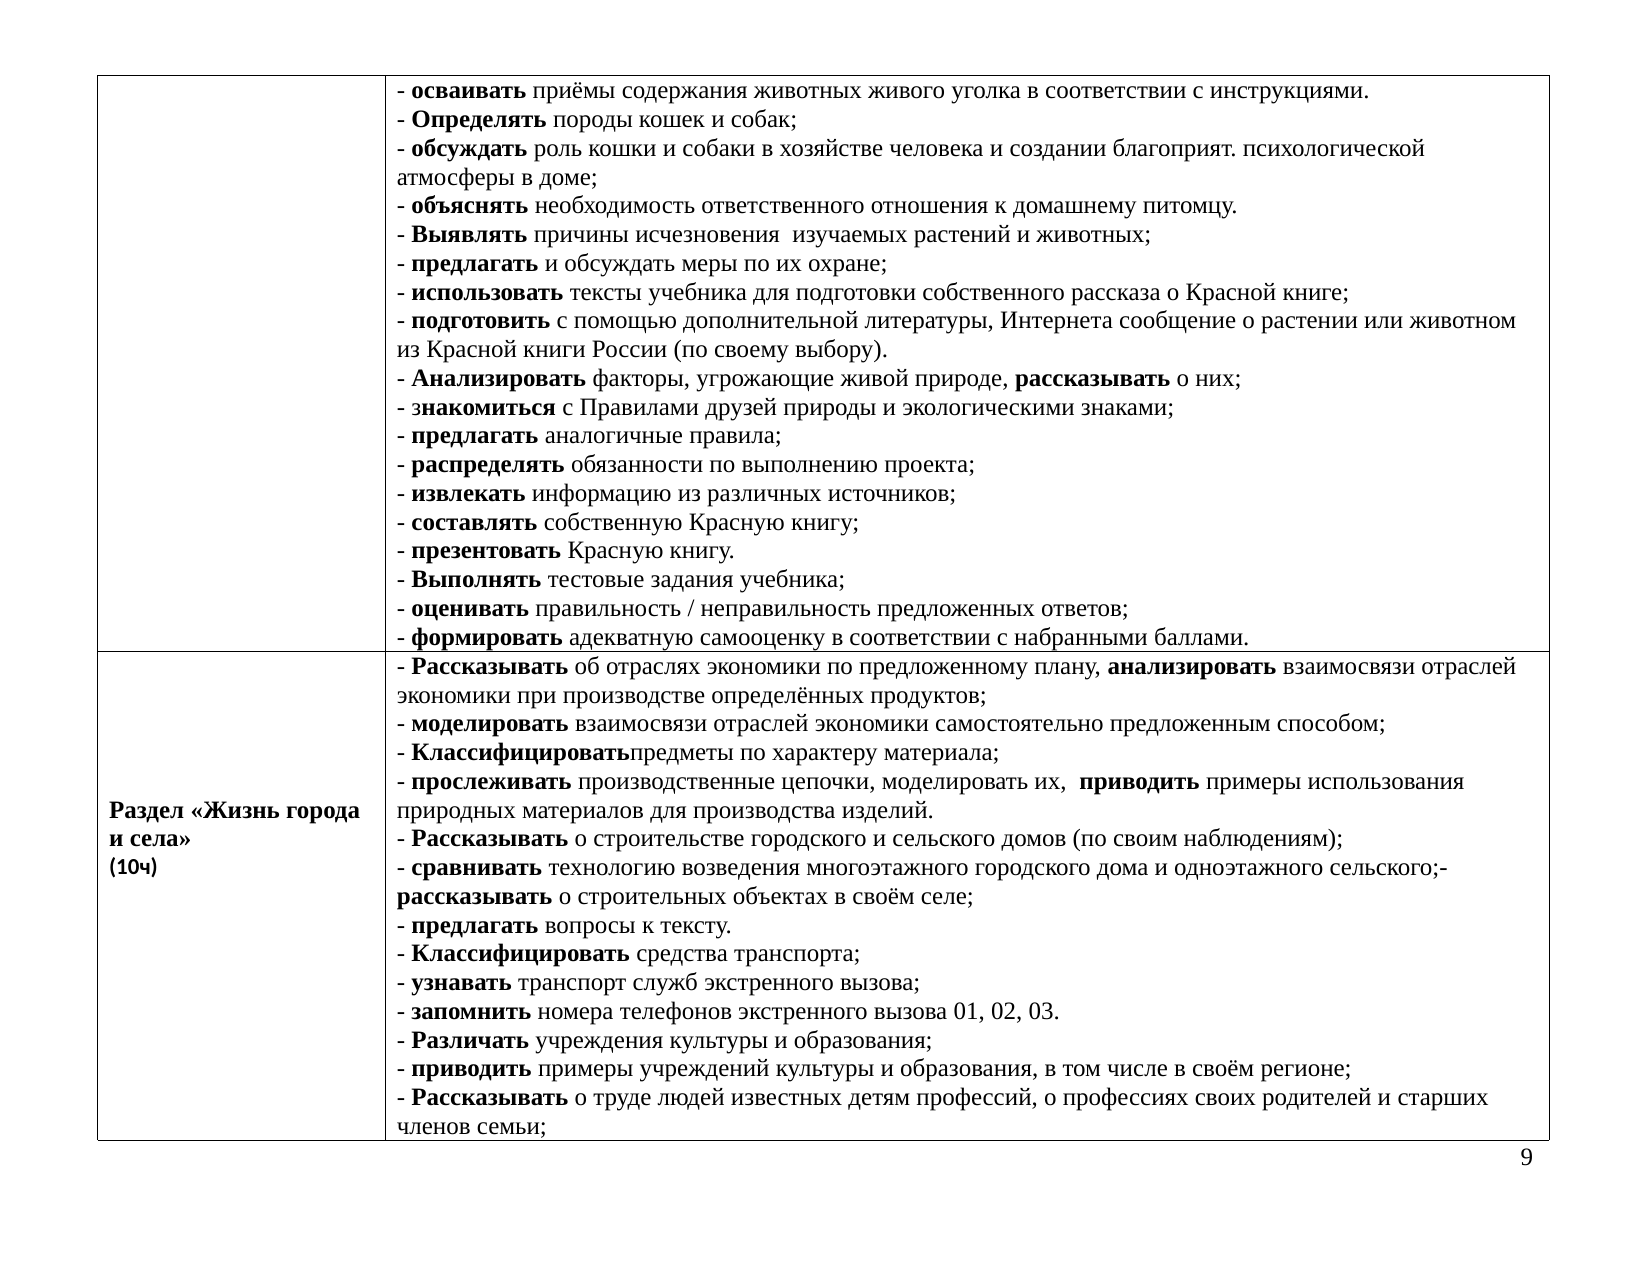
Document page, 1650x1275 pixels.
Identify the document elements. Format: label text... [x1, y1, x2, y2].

table_cell [98, 76, 385, 651]
table_cell - осваивать приёмы содержания животных живого уголка в соответствии с инструкциями. - Определять породы кошек и собак; - обсуждать роль кошки и собаки в хозяйстве человека и создании благоприят. психологической атмосферы в доме; - объяснять необходимость ответственного отношения к домашнему питомцу. - Выявлять причины исчезновения изучаемых растений и животных; - предлагать и обсуждать меры по их охране; - использовать тексты учебника для подготовки собственного рассказа о Красной книге; - подготовить с помощью дополнительной литературы, Интернета сообщение о растении или животном из Красной книги России (по своему выбору). - Анализировать факторы, угрожающие живой природе, рассказывать о них; - знакомиться с Правилами друзей природы и экологическими знаками; - предлагать аналогичные правила; - распределять обязанности по выполнению проекта; - извлекать информацию из различных источников; - составлять собственную Красную книгу; - презентовать Красную книгу. - Выполнять тестовые задания учебника; - оценивать правильность / неправильность предложенных ответов; - формировать адекватную самооценку в соответствии с набранными баллами. [386, 76, 1549, 651]
table_cell - Рассказывать об отраслях экономики по предложенному плану, анализировать взаимосвязи отраслей экономики при производстве определённых продуктов; - моделировать взаимосвязи отраслей экономики самостоятельно предложенным способом; - Классифицироватьпредметы по характеру материала; - прослеживать производственные цепочки, моделировать их, приводить примеры использования природных материалов для производства изделий. - Рассказывать о строительстве городского и сельского домов (по своим наблюдениям); - сравнивать технологию возведения многоэтажного городского дома и одноэтажного сельского;- рассказывать о строительных объектах в своём селе; - предлагать вопросы к тексту. - Классифицировать средства транспорта; - узнавать транспорт служб экстренного вызова; - запомнить номера телефонов экстренного вызова 01, 02, 03. - Различать учреждения культуры и образования; - приводить примеры учреждений культуры и образования, в том числе в своём регионе; - Рассказывать о труде людей известных детям профессий, о профессиях своих родителей и старших членов семьи; [386, 652, 1549, 1140]
table_cell Раздел «Жизнь города и села» (10ч) [98, 652, 385, 1140]
